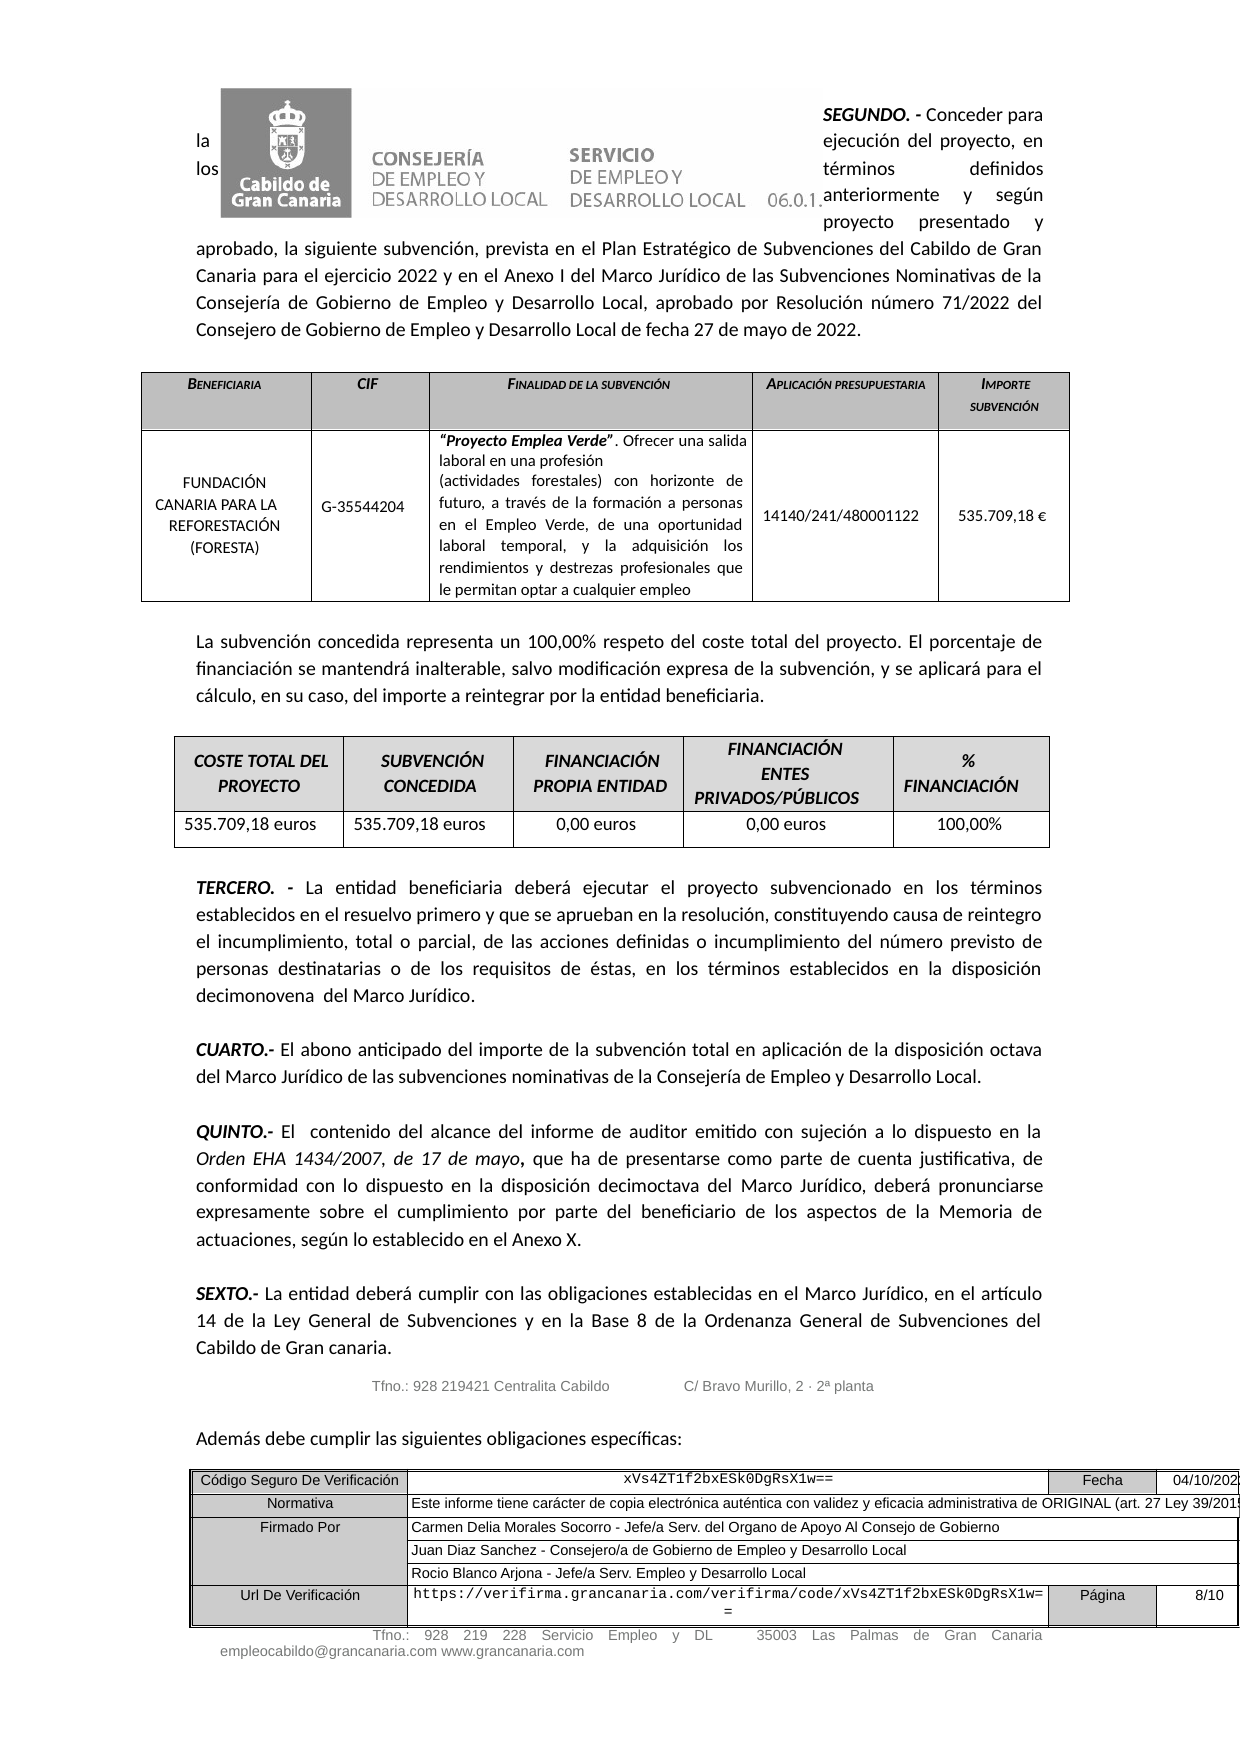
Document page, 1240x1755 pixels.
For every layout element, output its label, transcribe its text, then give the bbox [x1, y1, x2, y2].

text SEGUNDO. - Conceder para la ejecución del proyecto, en los términos definidos anteriormente y según proyecto presentado y aprobado, la siguiente subvención, prevista en el Plan Estratégico de Subvenciones del Cabildo de Gran Canaria para el ejercicio 2022 y en el Anexo I del Marco Jurídico de las Subvenciones Nominativas de la Consejería de Gobierno de Empleo y Desarrollo Local, aprobado por Resolución número 71/2022 del Consejero de Gobierno de Empleo y Desarrollo Local de fecha 27 de mayo de 2022. [196, 102, 1043, 342]
table_cell G-35544204 [312, 431, 429, 601]
text CUARTO.- El abono anticipado del importe de la subvención total en aplicación de la disposición octava del Marco Jurídico de las subvenciones nominativas de la Consejería de Empleo y Desarrollo Local. [196, 1037, 1043, 1089]
table_header FINANCIACIÓN PROPIA ENTIDAD [514, 737, 683, 811]
table_cell FUNDACIÓN CANARIA PARA LA REFORESTACIÓN (FORESTA) [142, 431, 311, 601]
text QUINTO.- El contenido del alcance del informe de auditor emitido con sujeción a lo dispuesto en la Orden EHA 1434/2007, de 17 de mayo, que ha de presentarse como parte de cuenta justificativa, de conformidad con lo dispuesto en la disposición decimoctava del Marco Jurídico, deberá pronunciarse expresamente sobre el cumplimiento por parte del beneficiario de los aspectos de la Memoria de actuaciones, según lo establecido en el Anexo X. [196, 1119, 1043, 1251]
table_header SUBVENCIÓN CONCEDIDA [344, 737, 513, 811]
table_cell 0,00 euros [514, 812, 683, 847]
table_cell 535.709,18 euros [175, 812, 343, 847]
text Además debe cumplir las siguientes obligaciones específicas: [196, 1426, 1043, 1451]
table_header APLICACIÓN PRESUPUESTARIA [753, 373, 938, 429]
table_header FINALIDAD DE LA SUBVENCIÓN [430, 373, 752, 429]
table_header FINANCIACIÓN ENTES PRIVADOS/PÚBLICOS [684, 737, 893, 811]
table_header CIF [312, 373, 429, 429]
table_header COSTE TOTAL DEL PROYECTO [175, 737, 343, 811]
table_header IMPORTE SUBVENCIÓN [939, 373, 1069, 429]
table_cell 535.709,18 euros [344, 812, 513, 847]
table_cell 535.709,18 € [939, 431, 1069, 601]
text SEXTO.- La entidad deberá cumplir con las obligaciones establecidas en el Marco Jurídico, en el artículo 14 de la Ley General de Subvenciones y en la Base 8 de la Ordenanza General de Subvenciones del Cabildo de Gran canaria. [196, 1281, 1043, 1359]
text TERCERO. - La entidad beneficiaria deberá ejecutar el proyecto subvencionado en los términos establecidos en el resuelvo primero y que se aprueban en la resolución, constituyendo causa de reintegro el incumplimiento, total o parcial, de las acciones definidas o incumplimiento del número previsto de personas destinatarias o de los requisitos de éstas, en los términos establecidos en la disposición decimonovena del Marco Jurídico. [196, 875, 1043, 1007]
table_cell 14140/241/480001122 [753, 431, 938, 601]
table_cell 0,00 euros [684, 812, 893, 847]
text La subvención concedida representa un 100,00% respeto del coste total del proyecto. El porcentaje de financiación se mantendrá inalterable, salvo modificación expresa de la subvención, y se aplicará para el cálculo, en su caso, del importe a reintegrar por la entidad beneficiaria. [196, 629, 1043, 707]
table_header % FINANCIACIÓN [894, 737, 1049, 811]
table_header BENEFICIARIA [142, 373, 311, 429]
table_cell 100,00% [894, 812, 1049, 847]
text Tfno.: 928 219421 Centralita Cabildo C/ Bravo Murillo, 2 · 2ª planta [191, 1369, 1043, 1397]
table_cell “Proyecto Emplea Verde”. Ofrecer una salida laboral en una profesión (actividades forestales) con horizonte de futuro, a través de la formación a personas en el Empleo Verde, de una oportunidad laboral temporal, y la adquisición los rendimientos y destrezas profesionales que le permitan optar a cualquier empleo [430, 431, 752, 601]
